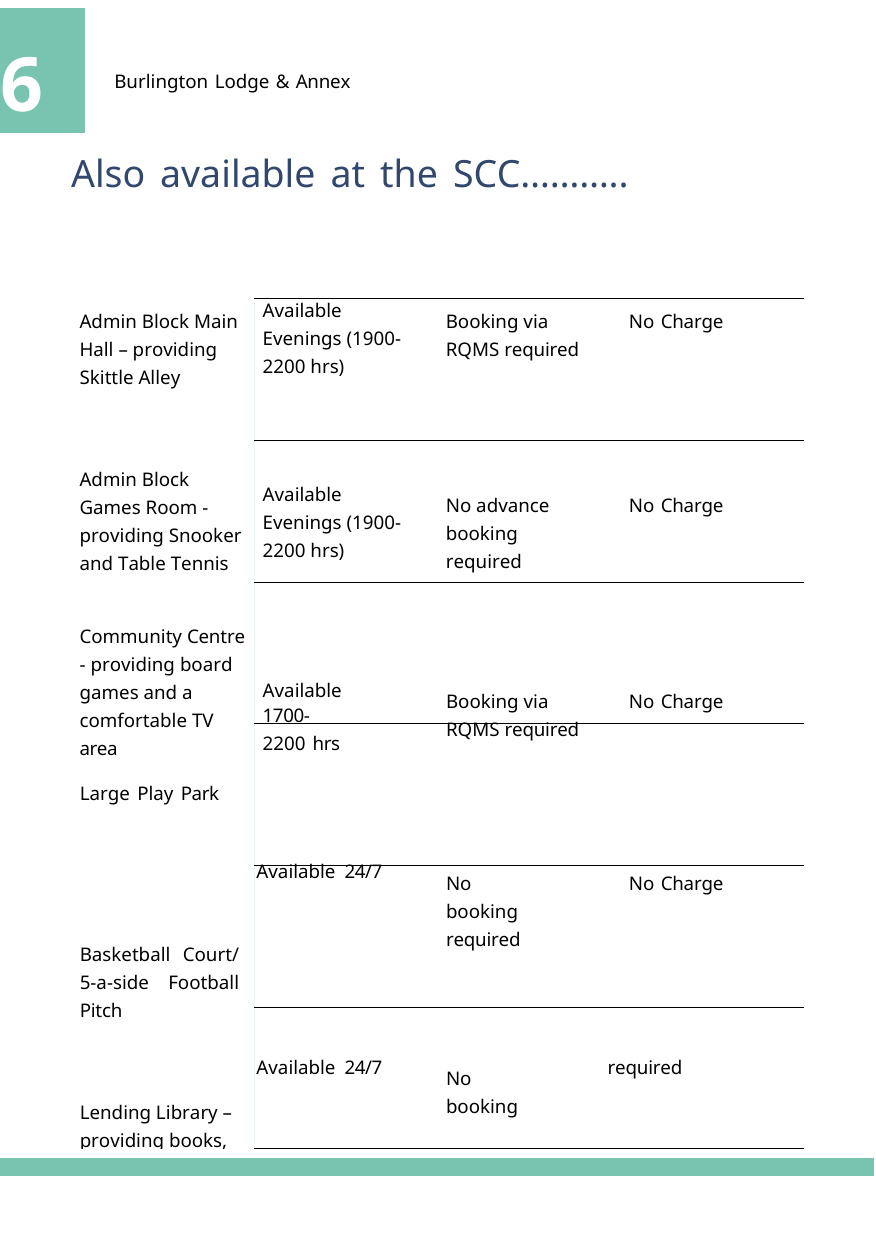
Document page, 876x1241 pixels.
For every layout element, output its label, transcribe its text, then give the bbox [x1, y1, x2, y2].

text Community Centre [79, 623, 254, 649]
text [262, 724, 394, 728]
text Available 1700- [262, 677, 394, 723]
text Basketball Court/ 5-a-side Football Pitch [79, 941, 239, 1023]
text No Charge [629, 688, 875, 714]
text No advance booking required [446, 493, 589, 574]
text No Charge [629, 870, 875, 896]
text No booking [446, 1066, 544, 1119]
text Admin Block Games Room - providing Snooker and Table Tennis [79, 466, 246, 576]
text No booking required [446, 870, 544, 952]
text Admin Block Main Hall – providing Skittle Alley [79, 309, 246, 390]
text required [607, 1054, 875, 1080]
text Lending Library – providing books, DVDs and Board Games [79, 1099, 246, 1149]
text [71, 298, 254, 1149]
text [0, 1054, 71, 1080]
text 6 Burlington Lodge & Annex [0, 8, 875, 133]
subtitle Also available at the SCC……….. [71, 147, 875, 198]
text Available Evenings (1900-2200 hrs) [262, 299, 419, 379]
text Available 24/7 [255, 866, 382, 884]
text [255, 859, 382, 865]
text Available Evenings (1900-2200 hrs) [262, 481, 419, 563]
text Booking via RQMS required [446, 309, 606, 362]
text Available 24/7 [255, 1054, 382, 1080]
text [0, 859, 71, 884]
text 2200 hrs [262, 731, 394, 756]
text No Charge [629, 309, 875, 334]
text Booking via [446, 688, 606, 723]
text No Charge [629, 493, 875, 518]
text RQMS required [446, 724, 606, 742]
text Large Play Park [79, 780, 254, 806]
text - providing board games and a comfortable TV area [79, 652, 246, 761]
